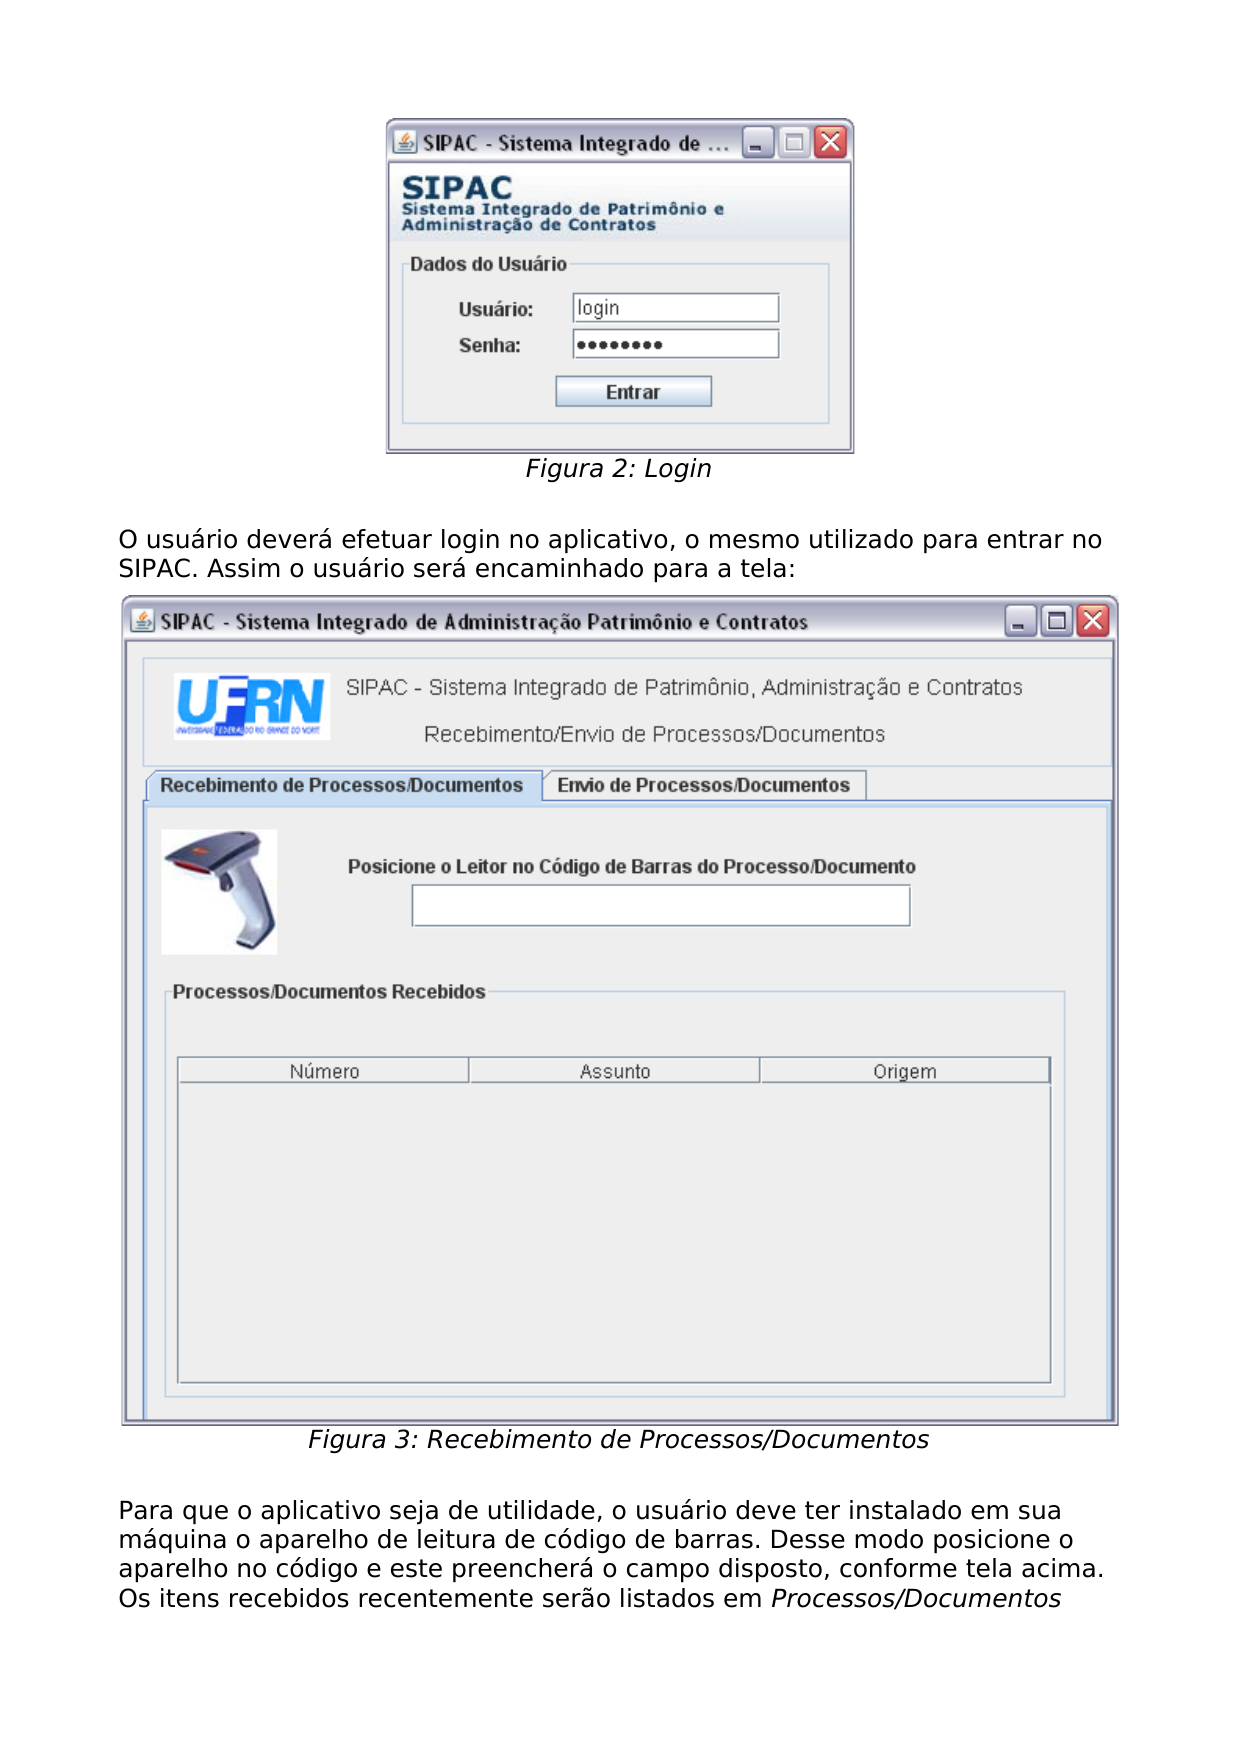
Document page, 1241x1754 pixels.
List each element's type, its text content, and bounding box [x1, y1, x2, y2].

text Figura 2: Login [386, 454, 854, 483]
picture [121, 595, 1119, 1426]
text Para que o aplicativo seja de utilidade, o usuário deve ter instalado em sua máquina o aparelho de leitura de código de barras. Desse modo posicione o aparelho no código e este preencherá o campo disposto, conforme tela acima. Os itens recebidos recentemente serão listados em Processos/Documentos [118, 1496, 1122, 1613]
text Figura 3: Recebimento de Processos/Documentos [122, 1426, 1118, 1454]
picture [385, 118, 855, 454]
text O usuário deverá efetuar login no aplicativo, o mesmo utilizado para entrar no SIPAC. Assim o usuário será encaminhado para a tela: [118, 525, 1122, 583]
